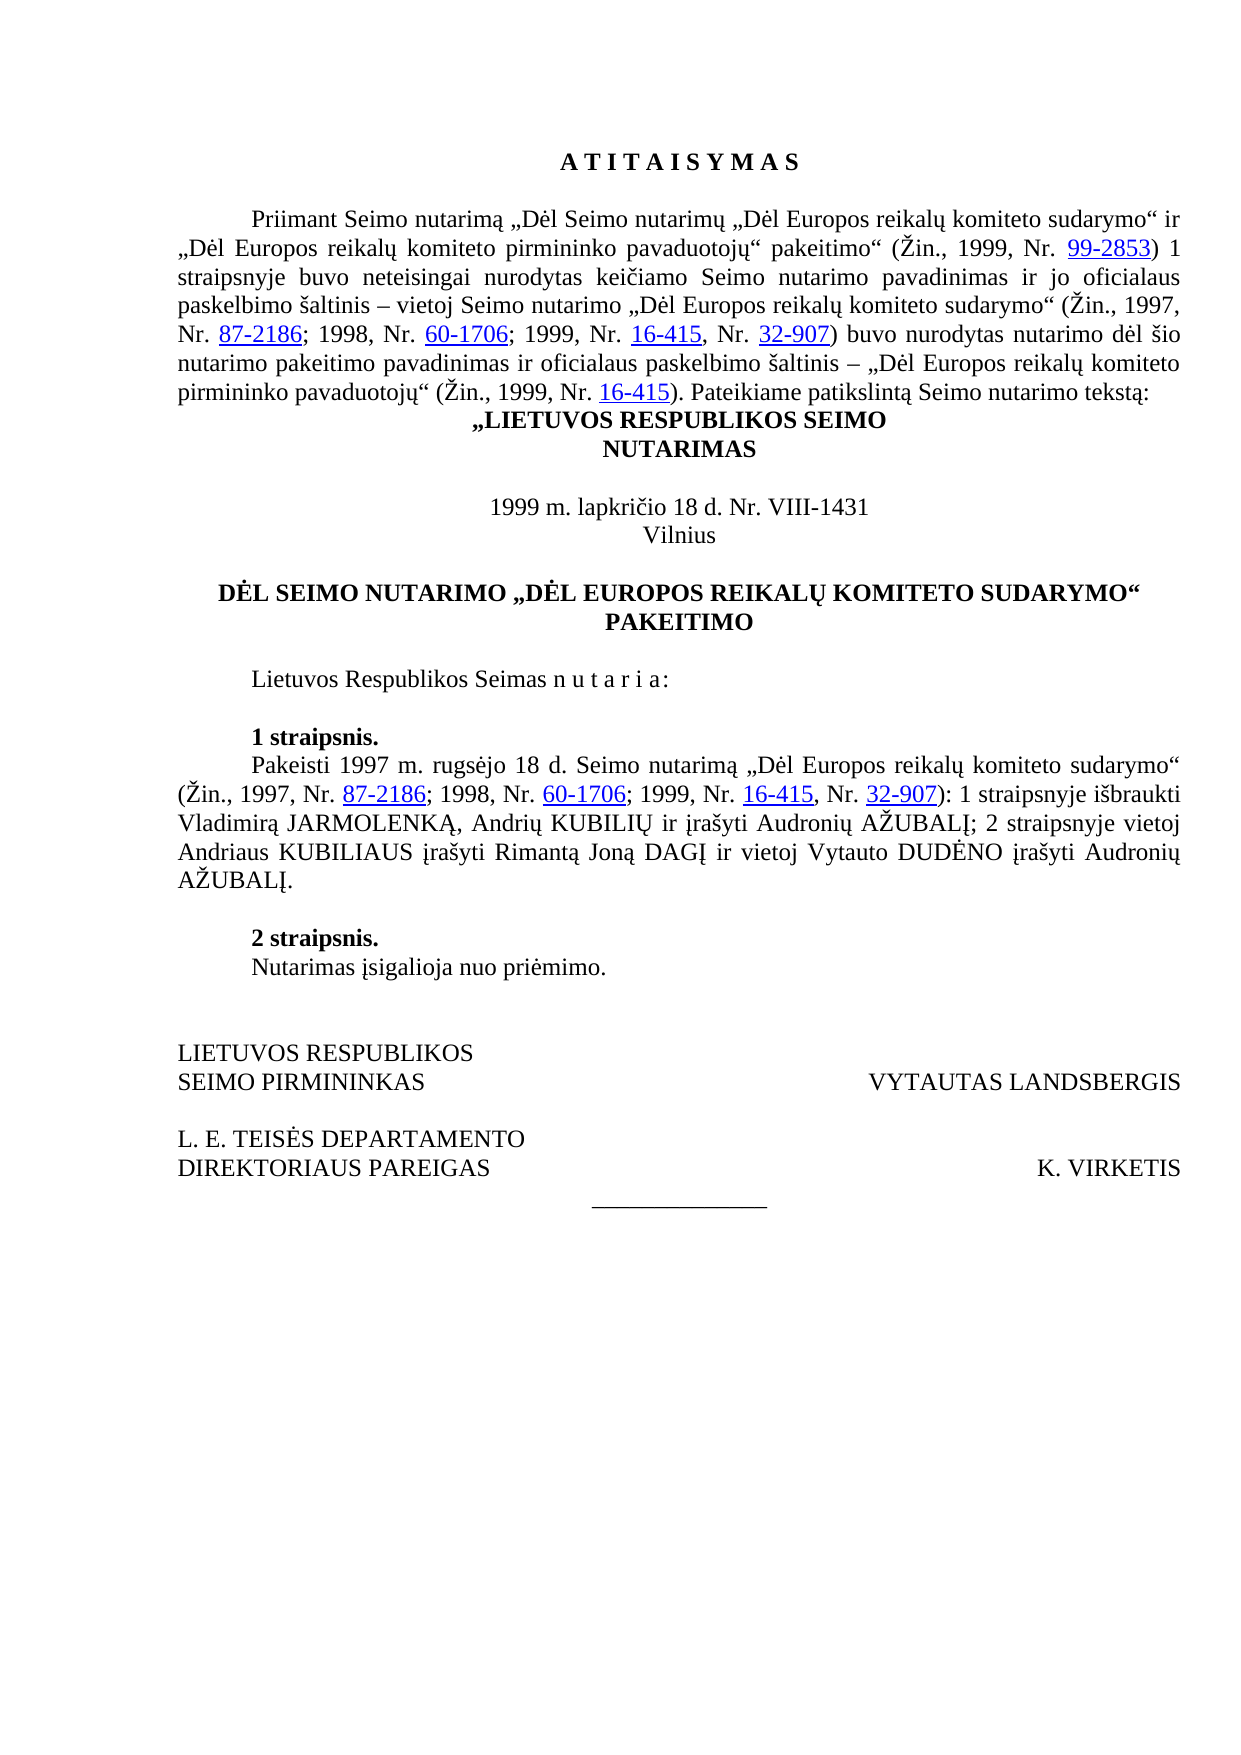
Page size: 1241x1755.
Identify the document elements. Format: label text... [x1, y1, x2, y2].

text SEIMO PIRMININKAS VYTAUTAS LANDSBERGIS [177, 1067, 1181, 1096]
text Pakeisti 1997 m. rugsėjo 18 d. Seimo nutarimą „Dėl Europos reikalų komiteto sudarymo“ (Žin., 1997, Nr. 87-2186; 1998, Nr. 60-1706; 1999, Nr. 16-415, Nr. 32-907): 1 straipsnyje išbraukti Vladimirą JARMOLENKĄ, Andrių KUBILIŲ ir įrašyti Audronių AŽUBALĮ; 2 straipsnyje vietoj Andriaus KUBILIAUS įrašyti Rimantą Joną DAGĮ ir vietoj Vytauto DUDĖNO įrašyti Audronių AŽUBALĮ. [177, 751, 1181, 894]
text PAKEITIMO [177, 607, 1181, 636]
text NUTARIMAS [177, 434, 1181, 463]
text L. E. TEISĖS DEPARTAMENTO [177, 1124, 1181, 1153]
text Lietuvos Respublikos Seimas nutaria: [177, 664, 1181, 693]
text DĖL SEIMO NUTARIMO „DĖL EUROPOS REIKALŲ KOMITETO SUDARYMO“ [177, 578, 1181, 607]
text 2 straipsnis. [177, 923, 1181, 952]
text Priimant Seimo nutarimą „Dėl Seimo nutarimų „Dėl Europos reikalų komiteto sudarymo“ ir „Dėl Europos reikalų komiteto pirmininko pavaduotojų“ pakeitimo“ (Žin., 1999, Nr. 99-2853) 1 straipsnyje buvo neteisingai nurodytas keičiamo Seimo nutarimo pavadinimas ir jo oficialaus paskelbimo šaltinis – vietoj Seimo nutarimo „Dėl Europos reikalų komiteto sudarymo“ (Žin., 1997, Nr. 87-2186; 1998, Nr. 60-1706; 1999, Nr. 16-415, Nr. 32-907) buvo nurodytas nutarimo dėl šio nutarimo pakeitimo pavadinimas ir oficialaus paskelbimo šaltinis – „Dėl Europos reikalų komiteto pirmininko pavaduotojų“ (Žin., 1999, Nr. 16-415). Pateikiame patikslintą Seimo nutarimo tekstą: [177, 204, 1181, 406]
text DIREKTORIAUS PAREIGAS K. VIRKETIS [177, 1153, 1181, 1182]
text ATITAISYMAS [177, 147, 1181, 176]
text ______________ [177, 1182, 1181, 1211]
text 1999 m. lapkričio 18 d. Nr. VIII-1431 [177, 492, 1181, 521]
text LIETUVOS RESPUBLIKOS [177, 1038, 1181, 1067]
text Nutarimas įsigalioja nuo priėmimo. [177, 952, 1181, 981]
text „LIETUVOS RESPUBLIKOS SEIMO [177, 406, 1181, 434]
text Vilnius [177, 521, 1181, 549]
text 1 straipsnis. [177, 722, 1181, 751]
